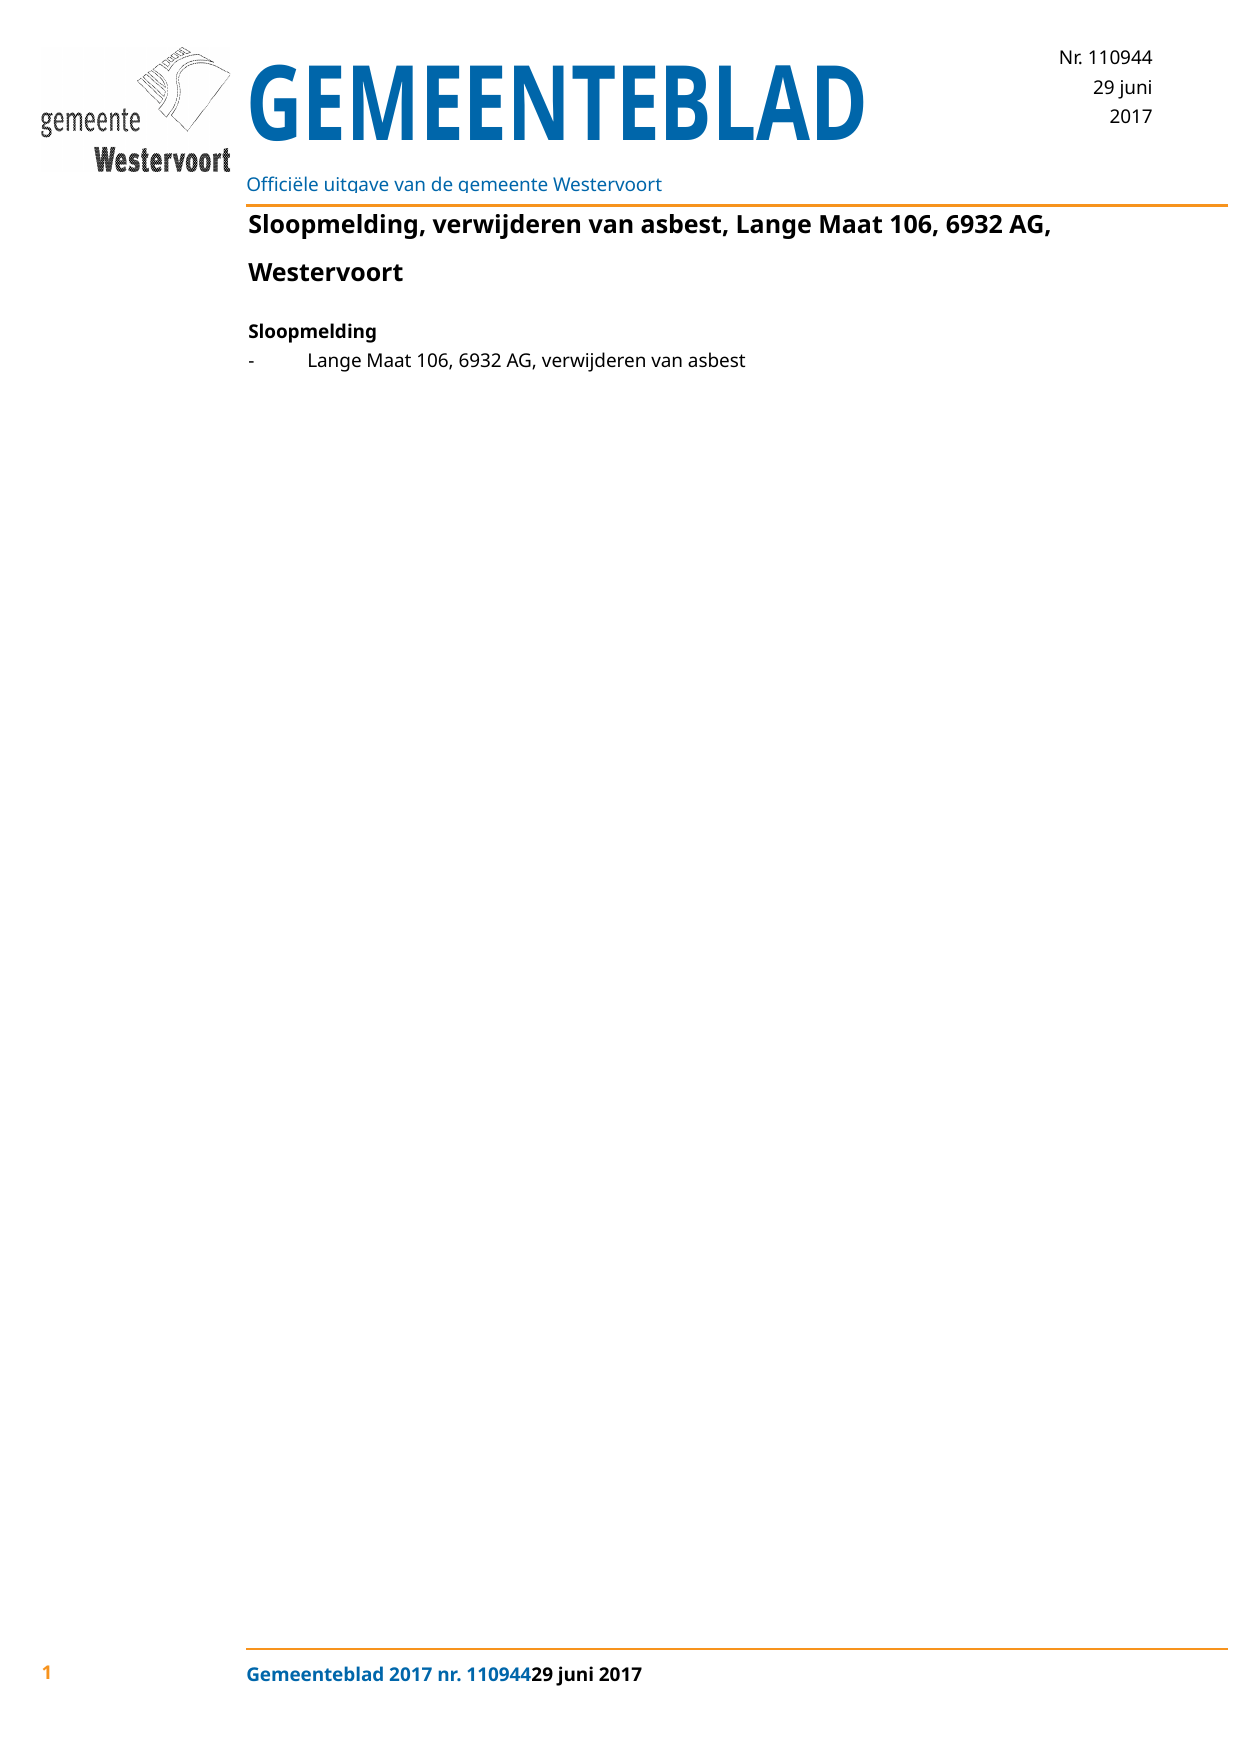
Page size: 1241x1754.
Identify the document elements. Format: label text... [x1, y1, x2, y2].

text Sloopmelding [248, 318, 1152, 344]
list Lange Maat 106, 6932 AG, verwijderen van asbest [248, 347, 1152, 373]
text Sloopmelding, verwijderen van asbest, Lange Maat 106, 6932 AG, Westervoort [248, 207, 1152, 288]
picture [41, 47, 231, 172]
